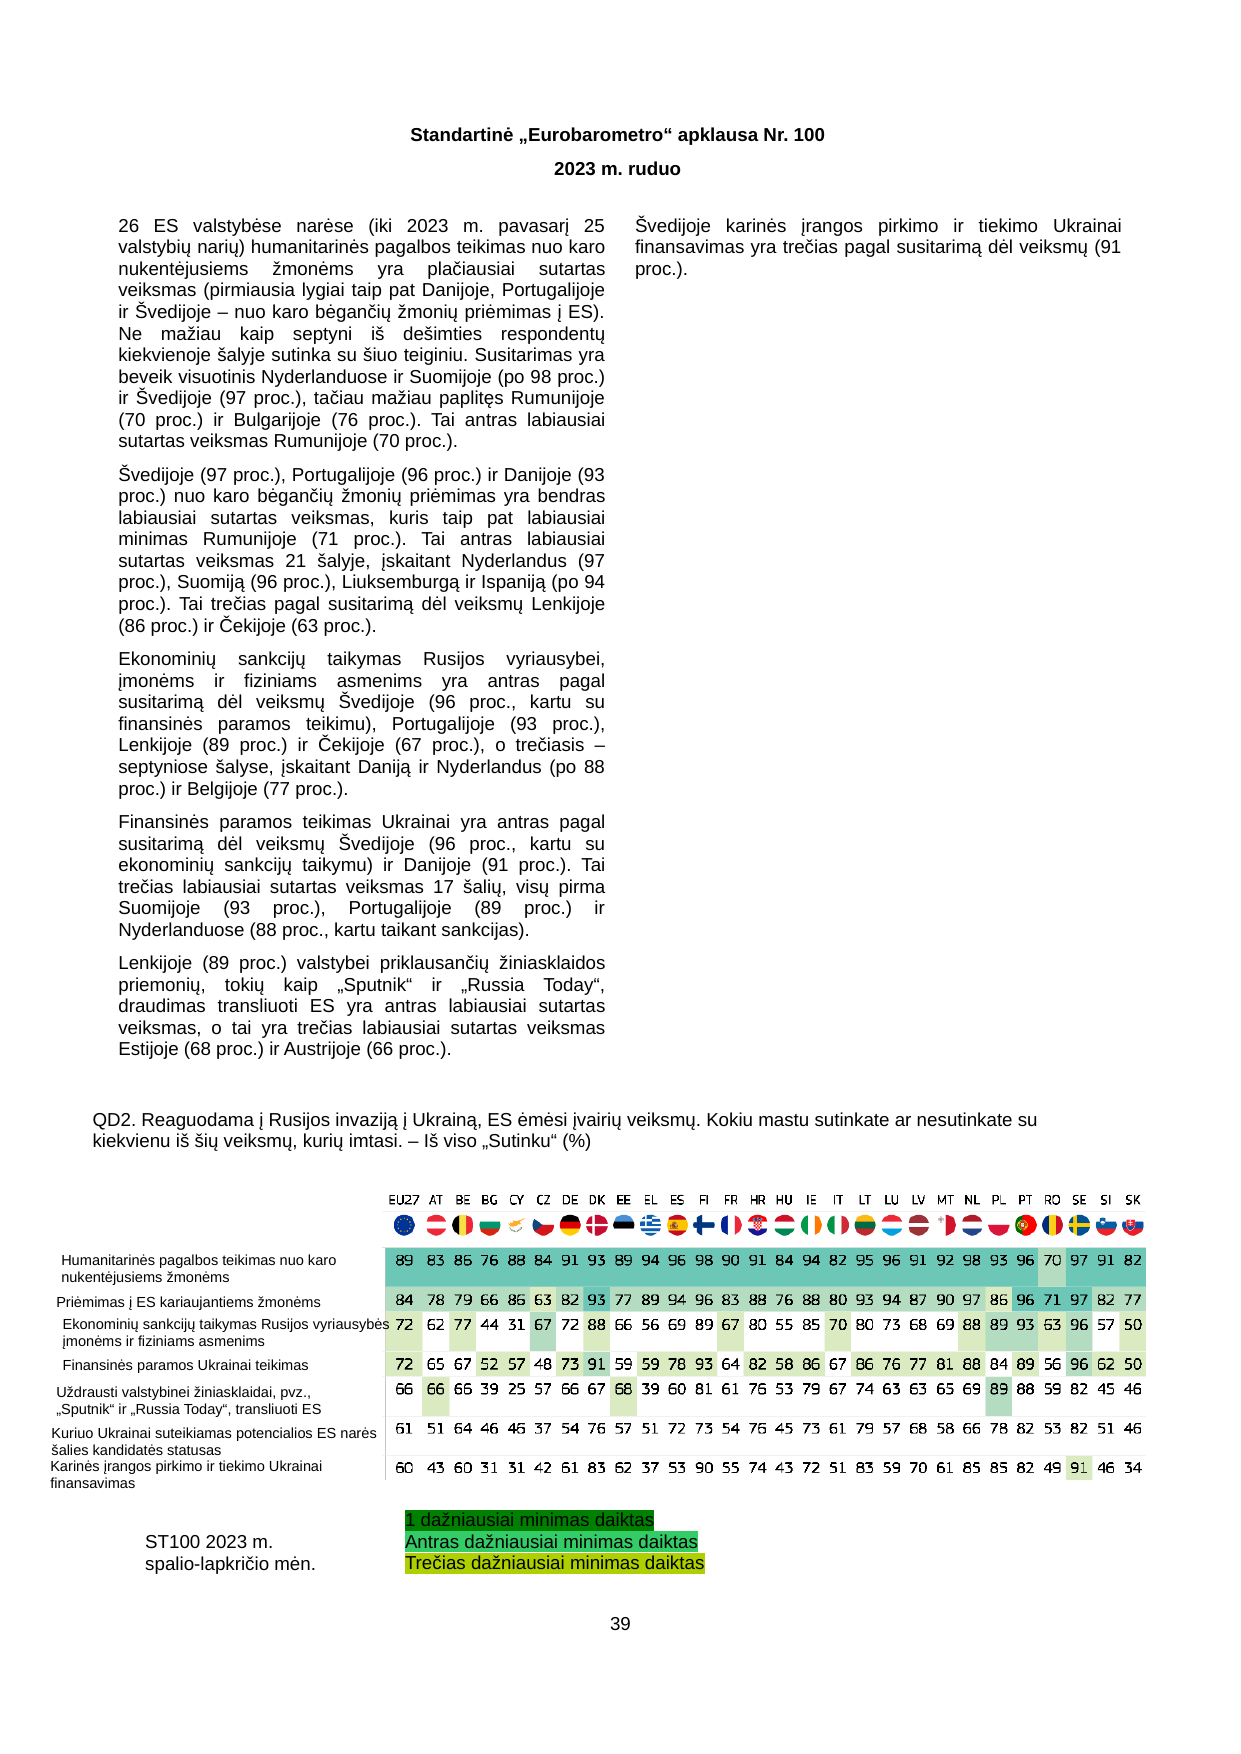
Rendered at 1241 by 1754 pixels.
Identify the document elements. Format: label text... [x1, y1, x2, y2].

text 26 ES valstybėse narėse (iki 2023 m. pavasarį 25 valstybių narių) humanitarinės pagalbos teikimas nuo karo nukentėjusiems žmonėms yra plačiausiai sutartas veiksmas (pirmiausia lygiai taip pat Danijoje, Portugalijoje ir Švedijoje – nuo karo bėgančių žmonių priėmimas į ES). Ne mažiau kaip septyni iš dešimties respondentų kiekvienoje šalyje sutinka su šiuo teiginiu. Susitarimas yra beveik visuotinis Nyderlanduose ir Suomijoje (po 98 proc.) ir Švedijoje (97 proc.), tačiau mažiau paplitęs Rumunijoje (70 proc.) ir Bulgarijoje (76 proc.). Tai antras labiausiai sutartas veiksmas Rumunijoje (70 proc.). [118, 214, 605, 452]
text Lenkijoje (89 proc.) valstybei priklausančių žiniasklaidos priemonių, tokių kaip „Sputnik“ ir „Russia Today“, draudimas transliuoti ES yra antras labiausiai sutartas veiksmas, o tai yra trečias labiausiai sutartas veiksmas Estijoje (68 proc.) ir Austrijoje (66 proc.). [118, 952, 605, 1060]
text Švedijoje (97 proc.), Portugalijoje (96 proc.) ir Danijoje (93 proc.) nuo karo bėgančių žmonių priėmimas yra bendras labiausiai sutartas veiksmas, kuris taip pat labiausiai minimas Rumunijoje (71 proc.). Tai antras labiausiai sutartas veiksmas 21 šalyje, įskaitant Nyderlandus (97 proc.), Suomiją (96 proc.), Liuksemburgą ir Ispaniją (po 94 proc.). Tai trečias pagal susitarimą dėl veiksmų Lenkijoje (86 proc.) ir Čekijoje (63 proc.). [118, 463, 605, 636]
text Finansinės paramos teikimas Ukrainai yra antras pagal susitarimą dėl veiksmų Švedijoje (96 proc., kartu su ekonominių sankcijų taikymu) ir Danijoje (91 proc.). Tai trečias labiausiai sutartas veiksmas 17 šalių, visų pirma Suomijoje (93 proc.), Portugalijoje (89 proc.) ir Nyderlanduose (88 proc., kartu taikant sankcijas). [118, 811, 605, 940]
text Ekonominių sankcijų taikymas Rusijos vyriausybei, įmonėms ir fiziniams asmenims yra antras pagal susitarimą dėl veiksmų Švedijoje (96 proc., kartu su finansinės paramos teikimu), Portugalijoje (93 proc.), Lenkijoje (89 proc.) ir Čekijoje (67 proc.), o trečiasis – septyniose šalyse, įskaitant Daniją ir Nyderlandus (po 88 proc.) ir Belgijoje (77 proc.). [118, 648, 605, 799]
picture [382, 1186, 1151, 1480]
text Švedijoje karinės įrangos pirkimo ir tiekimo Ukrainai finansavimas yra trečias pagal susitarimą dėl veiksmų (91 proc.). [635, 214, 1122, 279]
